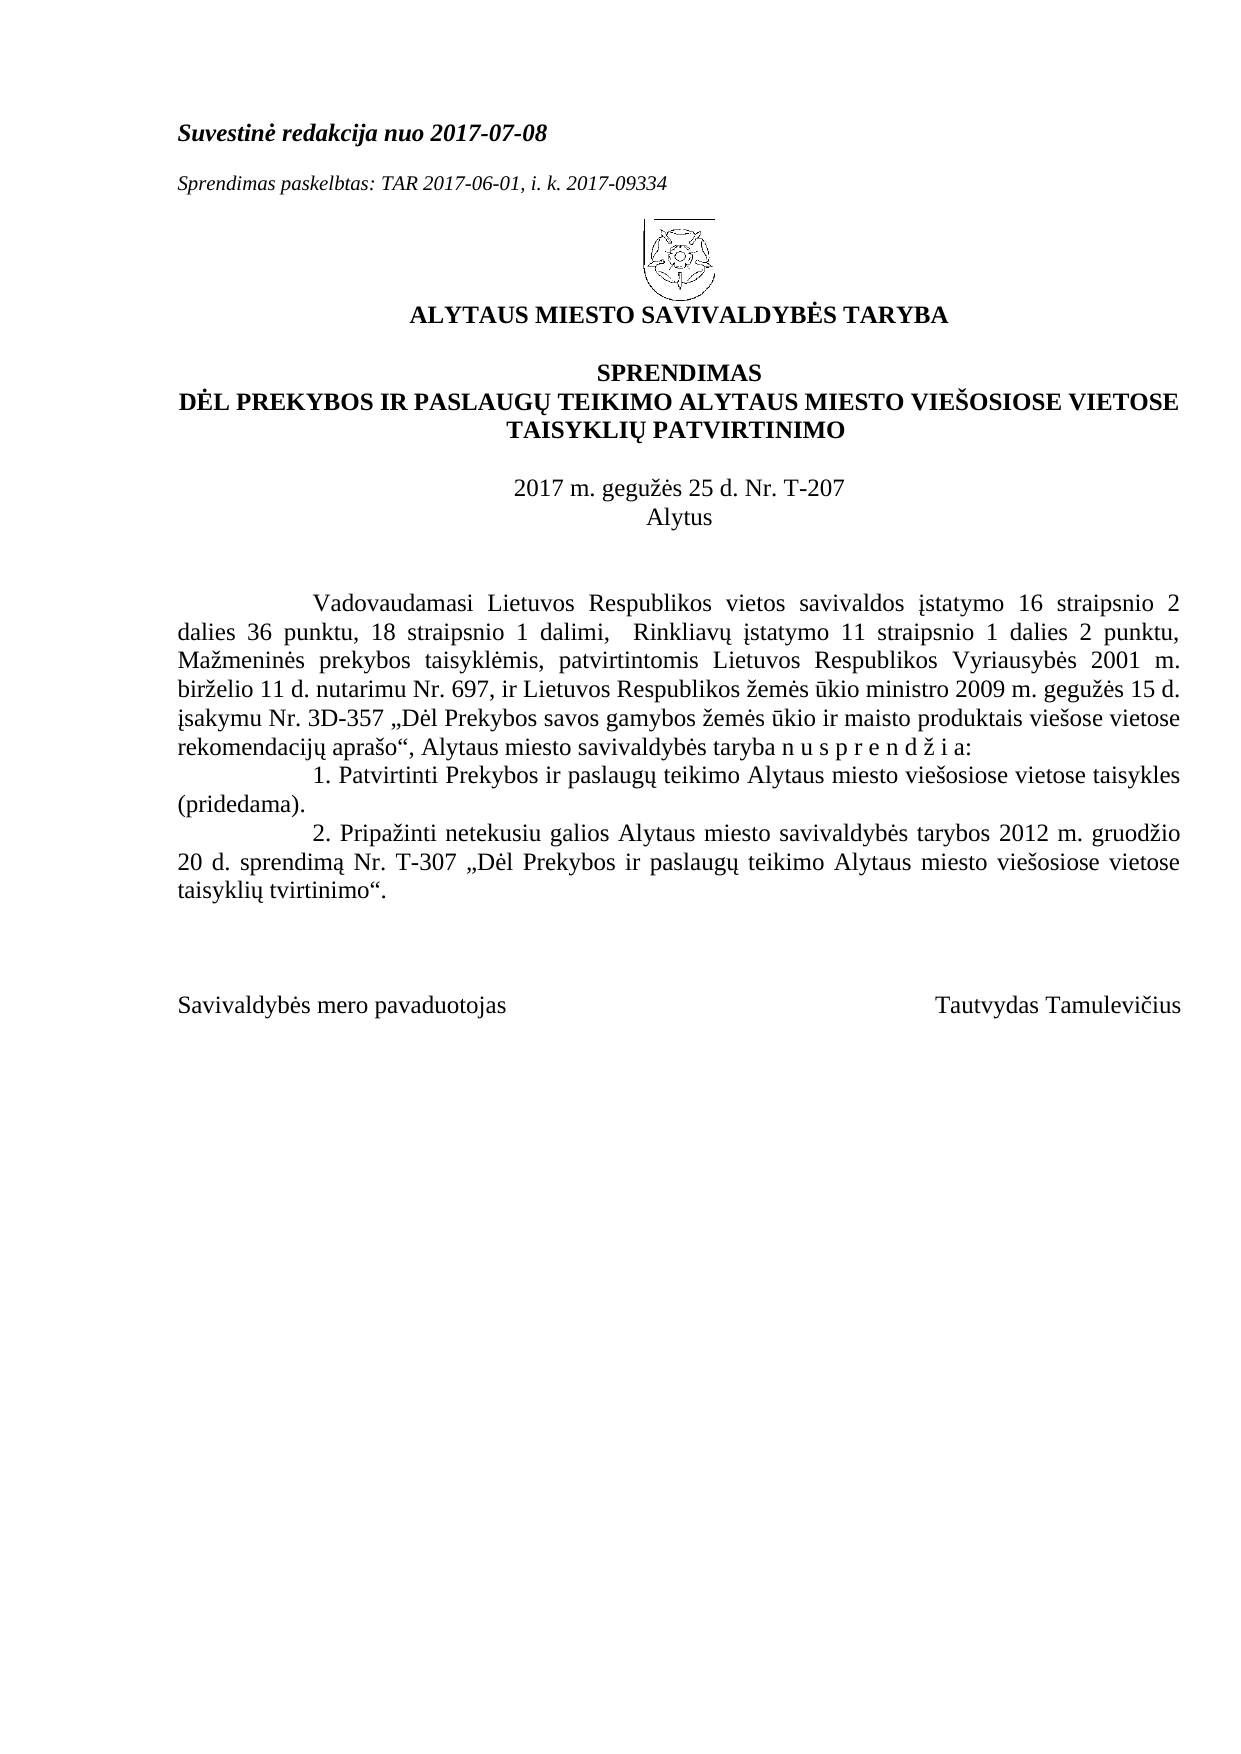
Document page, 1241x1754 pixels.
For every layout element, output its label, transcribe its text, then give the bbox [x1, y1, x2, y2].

text Savivaldybės mero pavaduotojas Tautvydas Tamulevičius [177, 990, 1181, 1019]
text Alytus [177, 502, 1181, 530]
text SPRENDIMAS [177, 358, 1181, 387]
text Suvestinė redakcija nuo 2017-07-08 [177, 118, 1181, 147]
text DĖL PREKYBOS IR PASLAUGŲ TEIKIMO ALYTAUS MIESTO VIEŠOSIOSE VIETOSE TAISYKLIŲ PATVIRTINIMO [177, 387, 1181, 444]
text 2. Pripažinti netekusiu galios Alytaus miesto savivaldybės tarybos 2012 m. gruodžio 20 d. sprendimą Nr. T-307 „Dėl Prekybos ir paslaugų teikimo Alytaus miesto viešosiose vietose taisyklių tvirtinimo“. [177, 818, 1181, 904]
text 1. Patvirtinti Prekybos ir paslaugų teikimo Alytaus miesto viešosiose vietose taisykles (pridedama). [177, 760, 1181, 818]
text Vadovaudamasi Lietuvos Respublikos vietos savivaldos įstatymo 16 straipsnio 2 dalies 36 punktu, 18 straipsnio 1 dalimi, Rinkliavų įstatymo 11 straipsnio 1 dalies 2 punktu, Mažmeninės prekybos taisyklėmis, patvirtintomis Lietuvos Respublikos Vyriausybės 2001 m. birželio 11 d. nutarimu Nr. 697, ir Lietuvos Respublikos žemės ūkio ministro 2009 m. gegužės 15 d. įsakymu Nr. 3D-357 „Dėl Prekybos savos gamybos žemės ūkio ir maisto produktais viešose vietose rekomendacijų aprašo“, Alytaus miesto savivaldybės taryba n u s p r e n d ž i a: [177, 588, 1181, 760]
text Sprendimas paskelbtas: TAR 2017-06-01, i. k. 2017-09334 [177, 171, 1181, 195]
text ALYTAUS MIESTO SAVIVALDYBĖS TARYBA [177, 300, 1181, 329]
text 2017 m. gegužės 25 d. Nr. T-207 [177, 473, 1181, 502]
